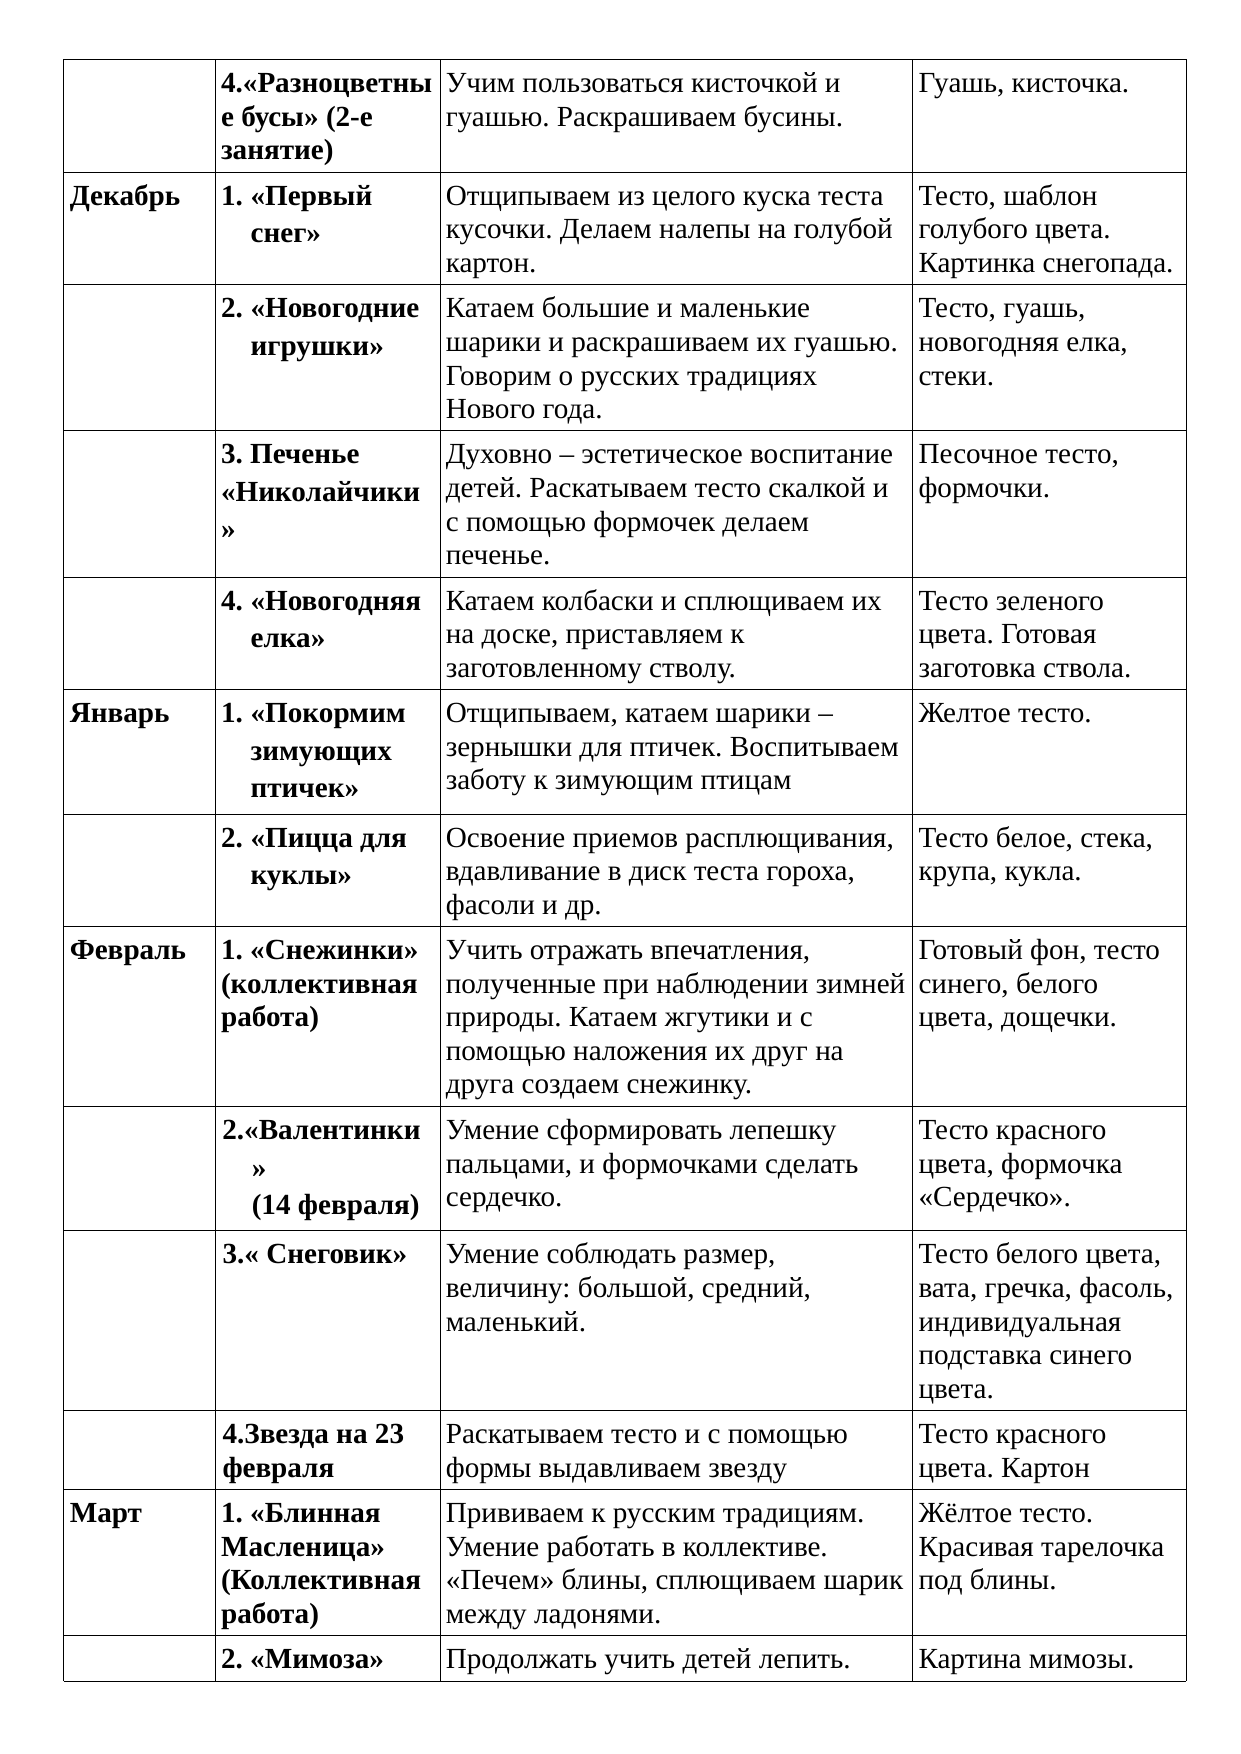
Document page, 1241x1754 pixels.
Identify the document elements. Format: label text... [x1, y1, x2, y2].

table_cell Тесто красного цвета. Картон [913, 1411, 1186, 1489]
table_cell Освоение приемов расплющивания, вдавливание в диск теста гороха, фасоли и др. [441, 815, 912, 926]
table_cell Картина мимозы. [913, 1636, 1186, 1681]
table_cell Духовно – эстетическое воспитание детей. Раскатываем тесто скалкой и с помощью формочек делаем печенье. [441, 431, 912, 577]
table_cell Март [64, 1490, 215, 1635]
table_cell Жёлтое тесто. Красивая тарелочка под блины. [913, 1490, 1186, 1635]
table_cell Декабрь [64, 173, 215, 284]
table_cell 1. «Блинная Масленица» (Коллективная работа) [216, 1490, 440, 1635]
table_cell Тесто зеленого цвета. Готовая заготовка ствола. [913, 578, 1186, 689]
table_cell Учить отражать впечатления, полученные при наблюдении зимней природы. Катаем жгутики и с помощью наложения их друг на друга создаем снежинку. [441, 927, 912, 1106]
table_cell [64, 815, 215, 926]
table_cell «Новогодние игрушки» [216, 285, 440, 430]
table_cell Катаем колбаски и сплющиваем их на доске, приставляем к заготовленному стволу. [441, 578, 912, 689]
table_cell Тесто, шаблон голубого цвета. Картинка снегопада. [913, 173, 1186, 284]
table_cell [64, 1411, 215, 1489]
table_cell 3.« Снеговик» [216, 1231, 440, 1410]
table_cell «Пицца для куклы» [216, 815, 440, 926]
table_cell Тесто красного цвета, формочка «Сердечко». [913, 1107, 1186, 1230]
table_cell [64, 578, 215, 689]
table_cell «Первый снег» [216, 173, 440, 284]
table_cell Готовый фон, тесто синего, белого цвета, дощечки. [913, 927, 1186, 1106]
table_cell Умение сформировать лепешку пальцами, и формочками сделать сердечко. [441, 1107, 912, 1230]
table_cell 2.«Валентинки» (14 февраля) [216, 1107, 440, 1230]
table_cell «Новогодняя елка» [216, 578, 440, 689]
table_cell Отщипываем из целого куска теста кусочки. Делаем налепы на голубой картон. [441, 173, 912, 284]
table_cell «Покормим зимующих птичек» [216, 690, 440, 814]
table_cell [64, 60, 215, 172]
table_cell Умение соблюдать размер, величину: большой, средний, маленький. [441, 1231, 912, 1410]
table_cell Катаем большие и маленькие шарики и раскрашиваем их гуашью. Говорим о русских традициях Нового года. [441, 285, 912, 430]
table_cell Учим пользоваться кисточкой и гуашью. Раскрашиваем бусины. [441, 60, 912, 172]
table_cell Продолжать учить детей лепить. [441, 1636, 912, 1681]
table_cell Песочное тесто, формочки. [913, 431, 1186, 577]
table_cell Гуашь, кисточка. [913, 60, 1186, 172]
table_cell Желтое тесто. [913, 690, 1186, 814]
table_cell Тесто белое, стека, крупа, кукла. [913, 815, 1186, 926]
table_cell [64, 1636, 215, 1681]
table_cell [64, 285, 215, 430]
table_cell Февраль [64, 927, 215, 1106]
table_cell [64, 1231, 215, 1410]
table_cell Тесто белого цвета, вата, гречка, фасоль, индивидуальная подставка синего цвета. [913, 1231, 1186, 1410]
table_cell 2. «Мимоза» [216, 1636, 440, 1681]
table_cell Отщипываем, катаем шарики – зернышки для птичек. Воспитываем заботу к зимующим птицам [441, 690, 912, 814]
table_cell 4.«Разноцветные бусы» (2-е занятие) [216, 60, 440, 172]
table_cell [64, 1107, 215, 1230]
table_cell Раскатываем тесто и с помощью формы выдавливаем звезду [441, 1411, 912, 1489]
table_cell [64, 431, 215, 577]
table_cell Тесто, гуашь, новогодняя елка, стеки. [913, 285, 1186, 430]
table_cell Прививаем к русским традициям. Умение работать в коллективе. «Печем» блины, сплющиваем шарик между ладонями. [441, 1490, 912, 1635]
table_cell Январь [64, 690, 215, 814]
table_cell 1. «Снежинки» (коллективная работа) [216, 927, 440, 1106]
table_cell 4.Звезда на 23 февраля [216, 1411, 440, 1489]
table_cell 3. Печенье «Николайчики» [216, 431, 440, 577]
